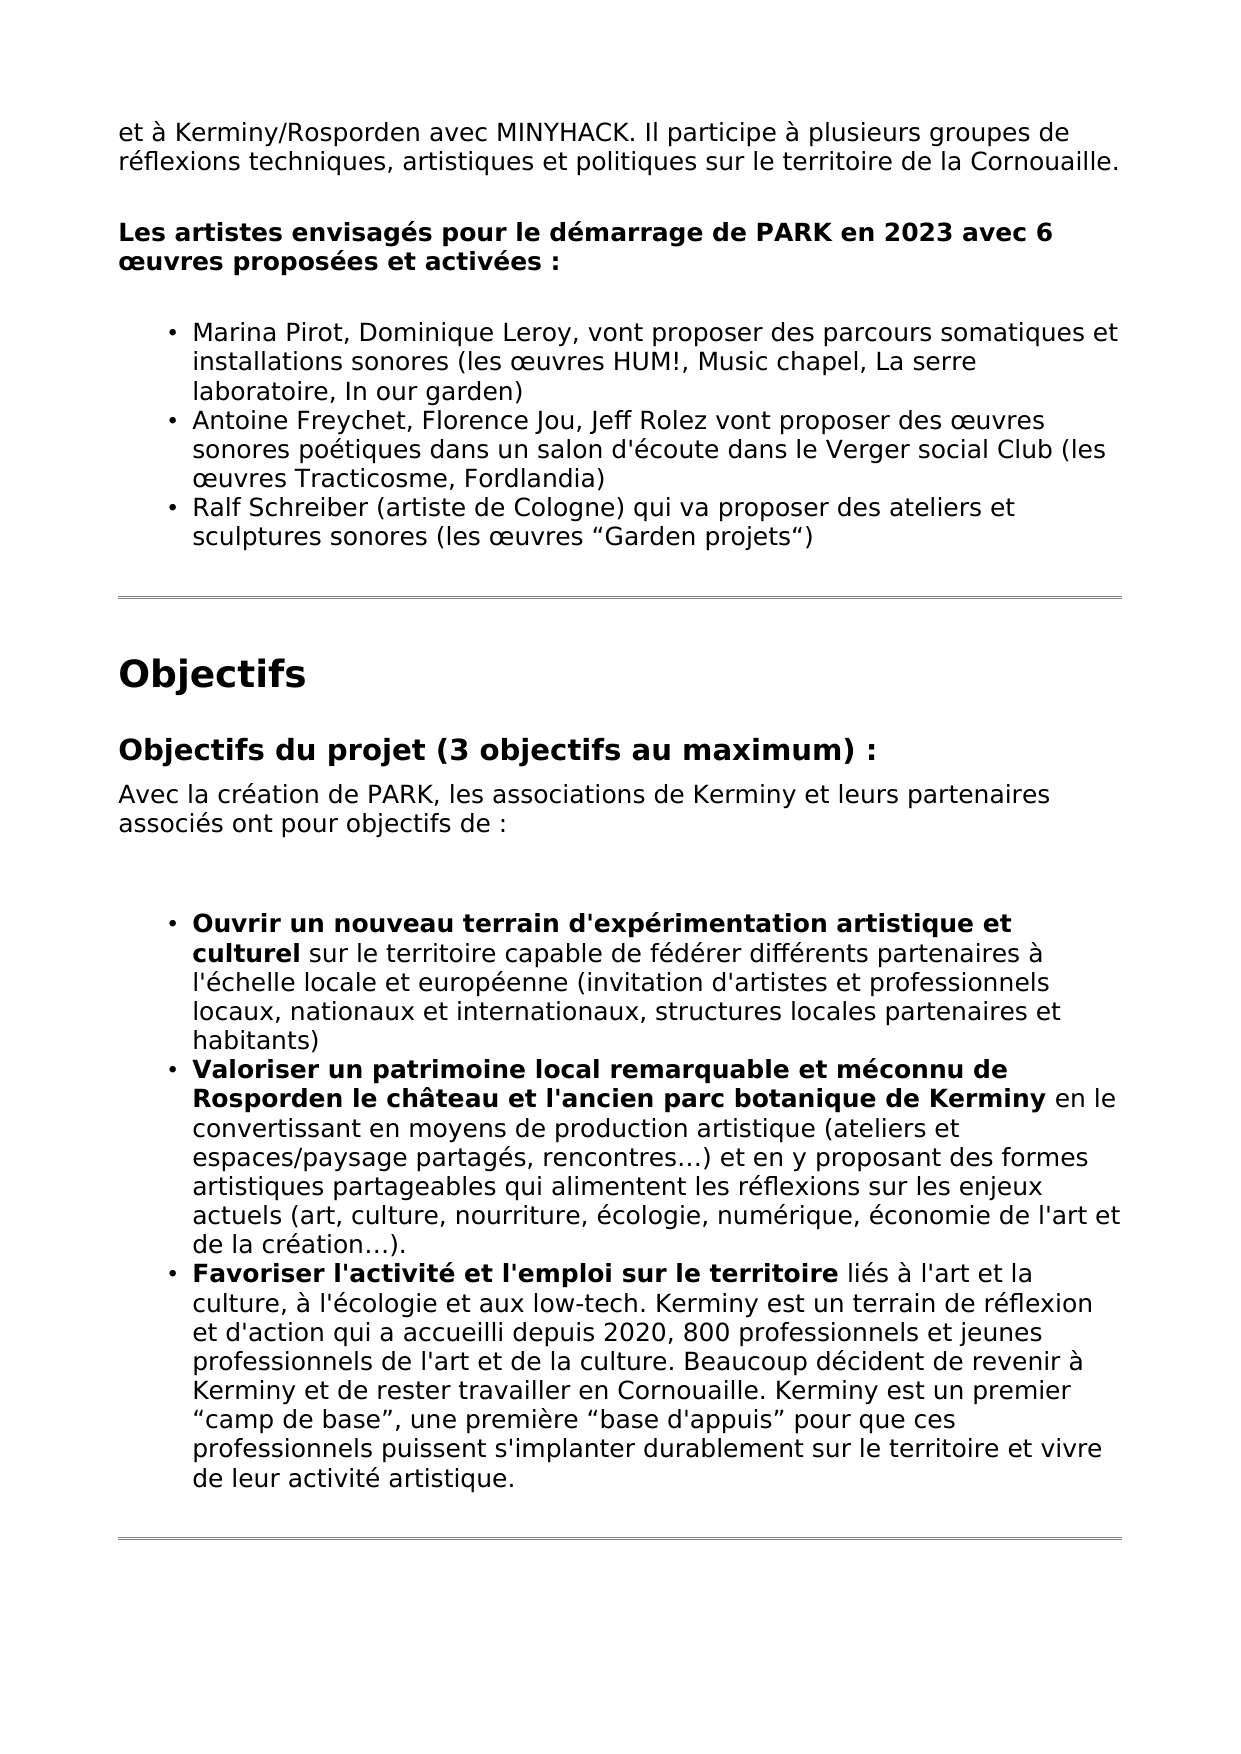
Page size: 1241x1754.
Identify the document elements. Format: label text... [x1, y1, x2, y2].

subtitle Objectifs [118, 653, 1122, 696]
text et à Kerminy/Rosporden avec MINYHACK. Il participe à plusieurs groupes de réflexions techniques, artistiques et politiques sur le territoire de la Cornouaille. [118, 118, 1122, 206]
subtitle Objectifs du projet (3 objectifs au maximum) : [118, 734, 1122, 768]
text Avec la création de PARK, les associations de Kerminy et leurs partenaires associés ont pour objectifs de : [118, 780, 1122, 868]
list Valoriser un patrimoine local remarquable et méconnu de Rosporden le château et l'ancien parc botanique de Kerminy en le convertissant en moyens de production artistique (ateliers et espaces/paysage partagés, rencontres…) et en y proposant des formes artistiques partageables qui alimentent les réflexions sur les enjeux actuels (art, culture, nourriture, écologie, numérique, économie de l'art et de la création…). [177, 1056, 1122, 1260]
list Ralf Schreiber (artiste de Cologne) qui va proposer des ateliers et sculptures sonores (les œuvres “Garden projets“) [177, 493, 1122, 552]
list Favoriser l'activité et l'emploi sur le territoire liés à l'art et la culture, à l'écologie et aux low-tech. Kerminy est un terrain de réflexion et d'action qui a accueilli depuis 2020, 800 professionnels et jeunes professionnels de l'art et de la culture. Beaucoup décident de revenir à Kerminy et de rester travailler en Cornouaille. Kerminy est un premier “camp de base”, une première “base d'appuis” pour que ces professionnels puissent s'implanter durablement sur le territoire et vivre de leur activité artistique. [177, 1260, 1122, 1493]
text Les artistes envisagés pour le démarrage de PARK en 2023 avec 6 œuvres proposées et activées : [118, 218, 1122, 276]
list Antoine Freychet, Florence Jou, Jeff Rolez vont proposer des œuvres sonores poétiques dans un salon d'écoute dans le Verger social Club (les œuvres Tracticosme, Fordlandia) [177, 406, 1122, 493]
list Marina Pirot, Dominique Leroy, vont proposer des parcours somatiques et installations sonores (les œuvres HUM!, Music chapel, La serre laboratoire, In our garden) [177, 318, 1122, 406]
list Ouvrir un nouveau terrain d'expérimentation artistique et culturel sur le territoire capable de fédérer différents partenaires à l'échelle locale et européenne (invitation d'artistes et professionnels locaux, nationaux et internationaux, structures locales partenaires et habitants) [177, 910, 1122, 1056]
